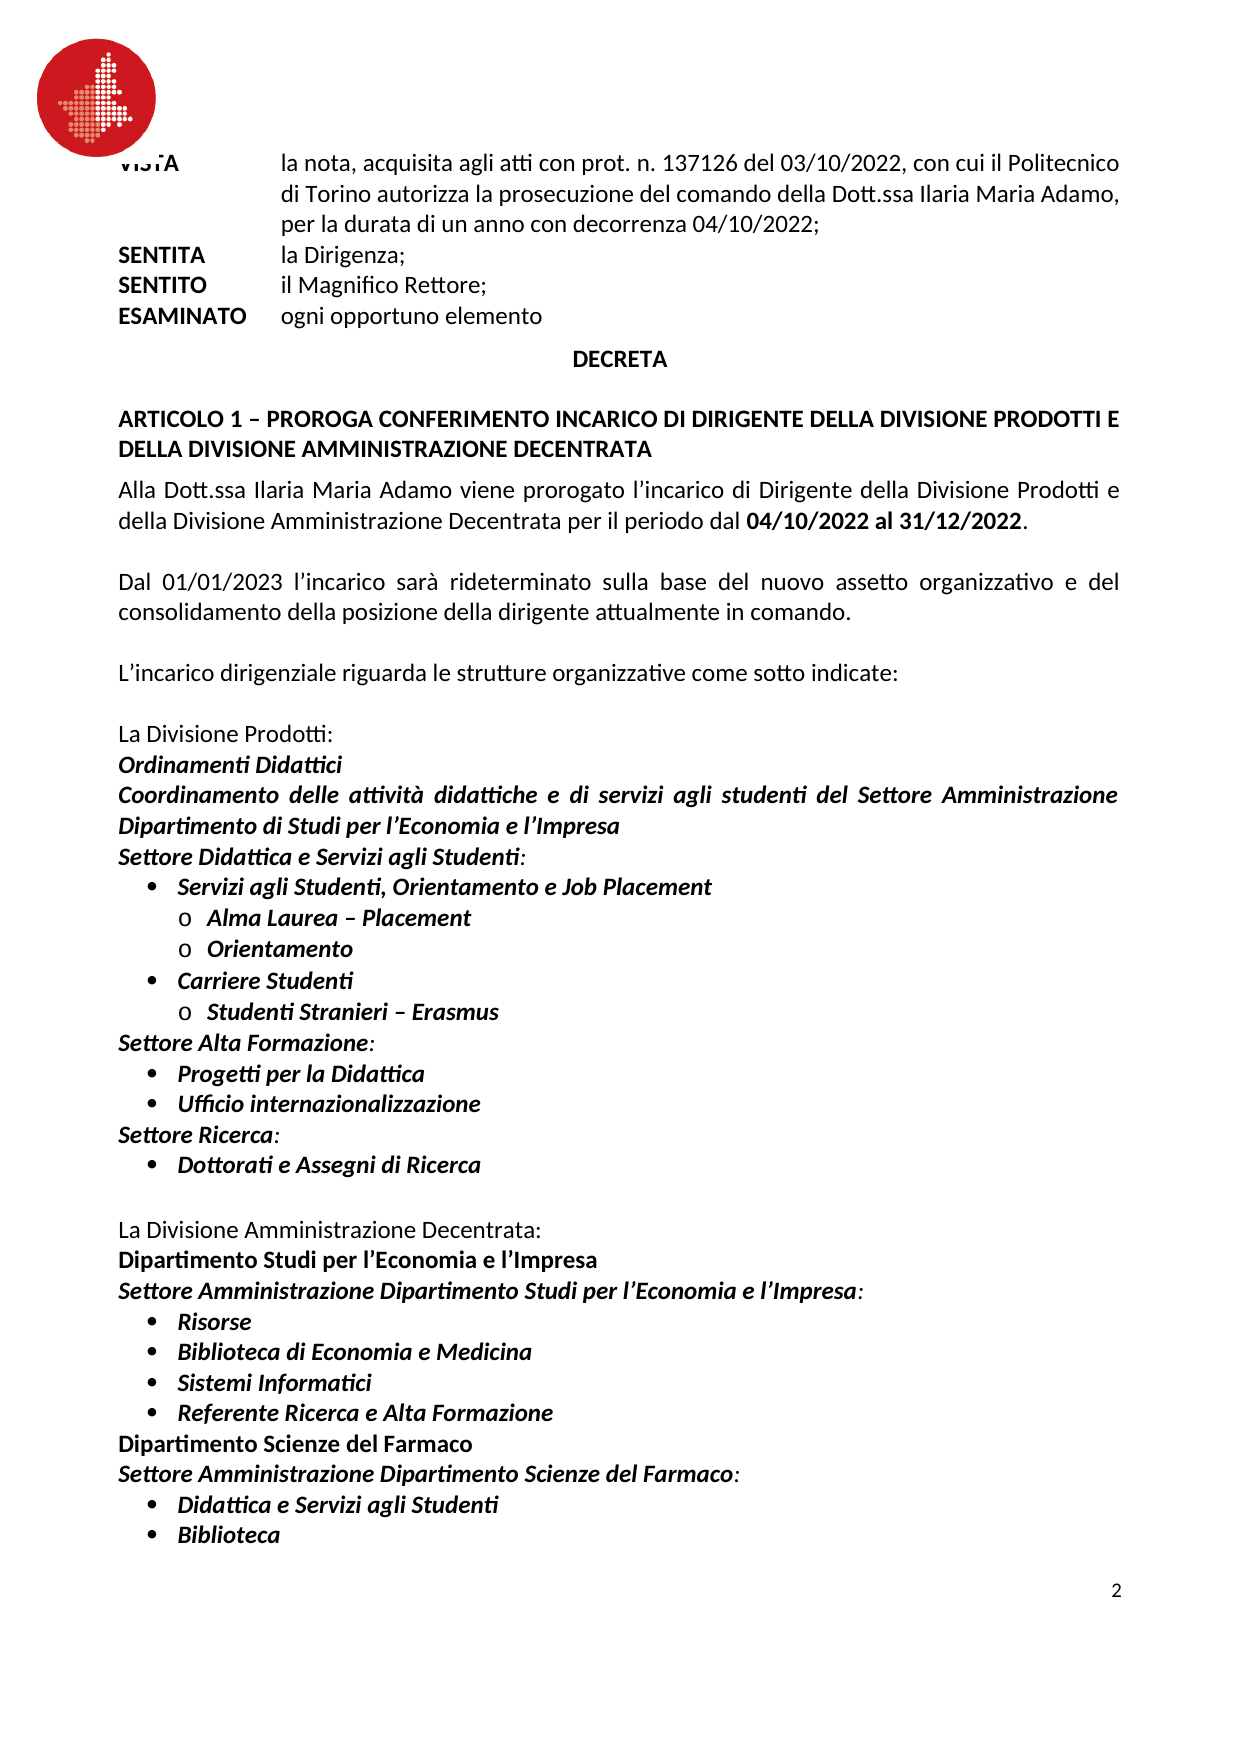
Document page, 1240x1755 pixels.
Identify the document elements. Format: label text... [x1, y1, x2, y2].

text Settore Amministrazione Dipartimento Studi per l’Economia e l’Impresa: [118, 1275, 1121, 1306]
text Dipartimento Studi per l’Economia e l’Impresa [118, 1245, 1121, 1275]
text Settore Didattica e Servizi agli Studenti: [118, 841, 1121, 871]
list Dottorati e Assegni di Ricerca [148, 1149, 1121, 1180]
text ARTICOLO 1 – PROROGA CONFERIMENTO INCARICO DI DIRIGENTE DELLA DIVISIONE PRODOTTI E DELLA DIVISIONE AMMINISTRAZIONE DECENTRATA [118, 403, 1121, 464]
text L’incarico dirigenziale riguarda le strutture organizzative come sotto indicate: [118, 657, 1121, 688]
text SENTITO il Magnifico Rettore; [118, 270, 1121, 300]
list Servizi agli Studenti, Orientamento e Job Placement [148, 871, 1121, 902]
list Biblioteca di Economia e Medicina [148, 1336, 1121, 1367]
text DECRETA [118, 343, 1121, 374]
text Settore Amministrazione Dipartimento Scienze del Farmaco: [118, 1458, 1121, 1489]
text SENTITA la Dirigenza; [118, 239, 1121, 270]
text Dal 01/01/2023 l’incarico sarà rideterminato sulla base del nuovo assetto organizzativo e del consolidamento della posizione della dirigente attualmente in comando. [118, 566, 1121, 627]
list Studenti Stranieri – Erasmus [148, 996, 1121, 1027]
text VISTA la nota, acquisita agli atti con prot. n. 137126 del 03/10/2022, con cui il Politecnico di Torino autorizza la prosecuzione del comando della Dott.ssa Ilaria Maria Adamo, per la durata di un anno con decorrenza 04/10/2022; [118, 148, 1121, 239]
text Coordinamento delle attività didattiche e di servizi agli studenti del Settore Amministrazione Dipartimento di Studi per l’Economia e l’Impresa [118, 779, 1121, 841]
list Carriere Studenti [148, 965, 1121, 996]
text Ordinamenti Didattici [118, 749, 1121, 779]
text La Divisione Amministrazione Decentrata: [118, 1214, 1121, 1245]
text La Divisione Prodotti: [118, 718, 1121, 749]
list Sistemi Informatici [148, 1367, 1121, 1397]
list Biblioteca [148, 1519, 1121, 1550]
list Ufficio internazionalizzazione [148, 1088, 1121, 1119]
list Didattica e Servizi agli Studenti [148, 1489, 1121, 1519]
list Referente Ricerca e Alta Formazione [148, 1397, 1121, 1428]
text Alla Dott.ssa Ilaria Maria Adamo viene prorogato l’incarico di Dirigente della Divisione Prodotti e della Divisione Amministrazione Decentrata per il periodo dal 04/10/2022 al 31/12/2022. [118, 474, 1121, 535]
text Dipartimento Scienze del Farmaco [118, 1428, 1121, 1458]
list Risorse [148, 1306, 1121, 1336]
list Alma Laurea – Placement [148, 902, 1121, 933]
list Orientamento [148, 933, 1121, 965]
text Settore Ricerca: [118, 1119, 1121, 1149]
text Settore Alta Formazione: [118, 1027, 1121, 1058]
list Progetti per la Didattica [148, 1058, 1121, 1088]
text ESAMINATO ogni opportuno elemento [118, 300, 1121, 331]
